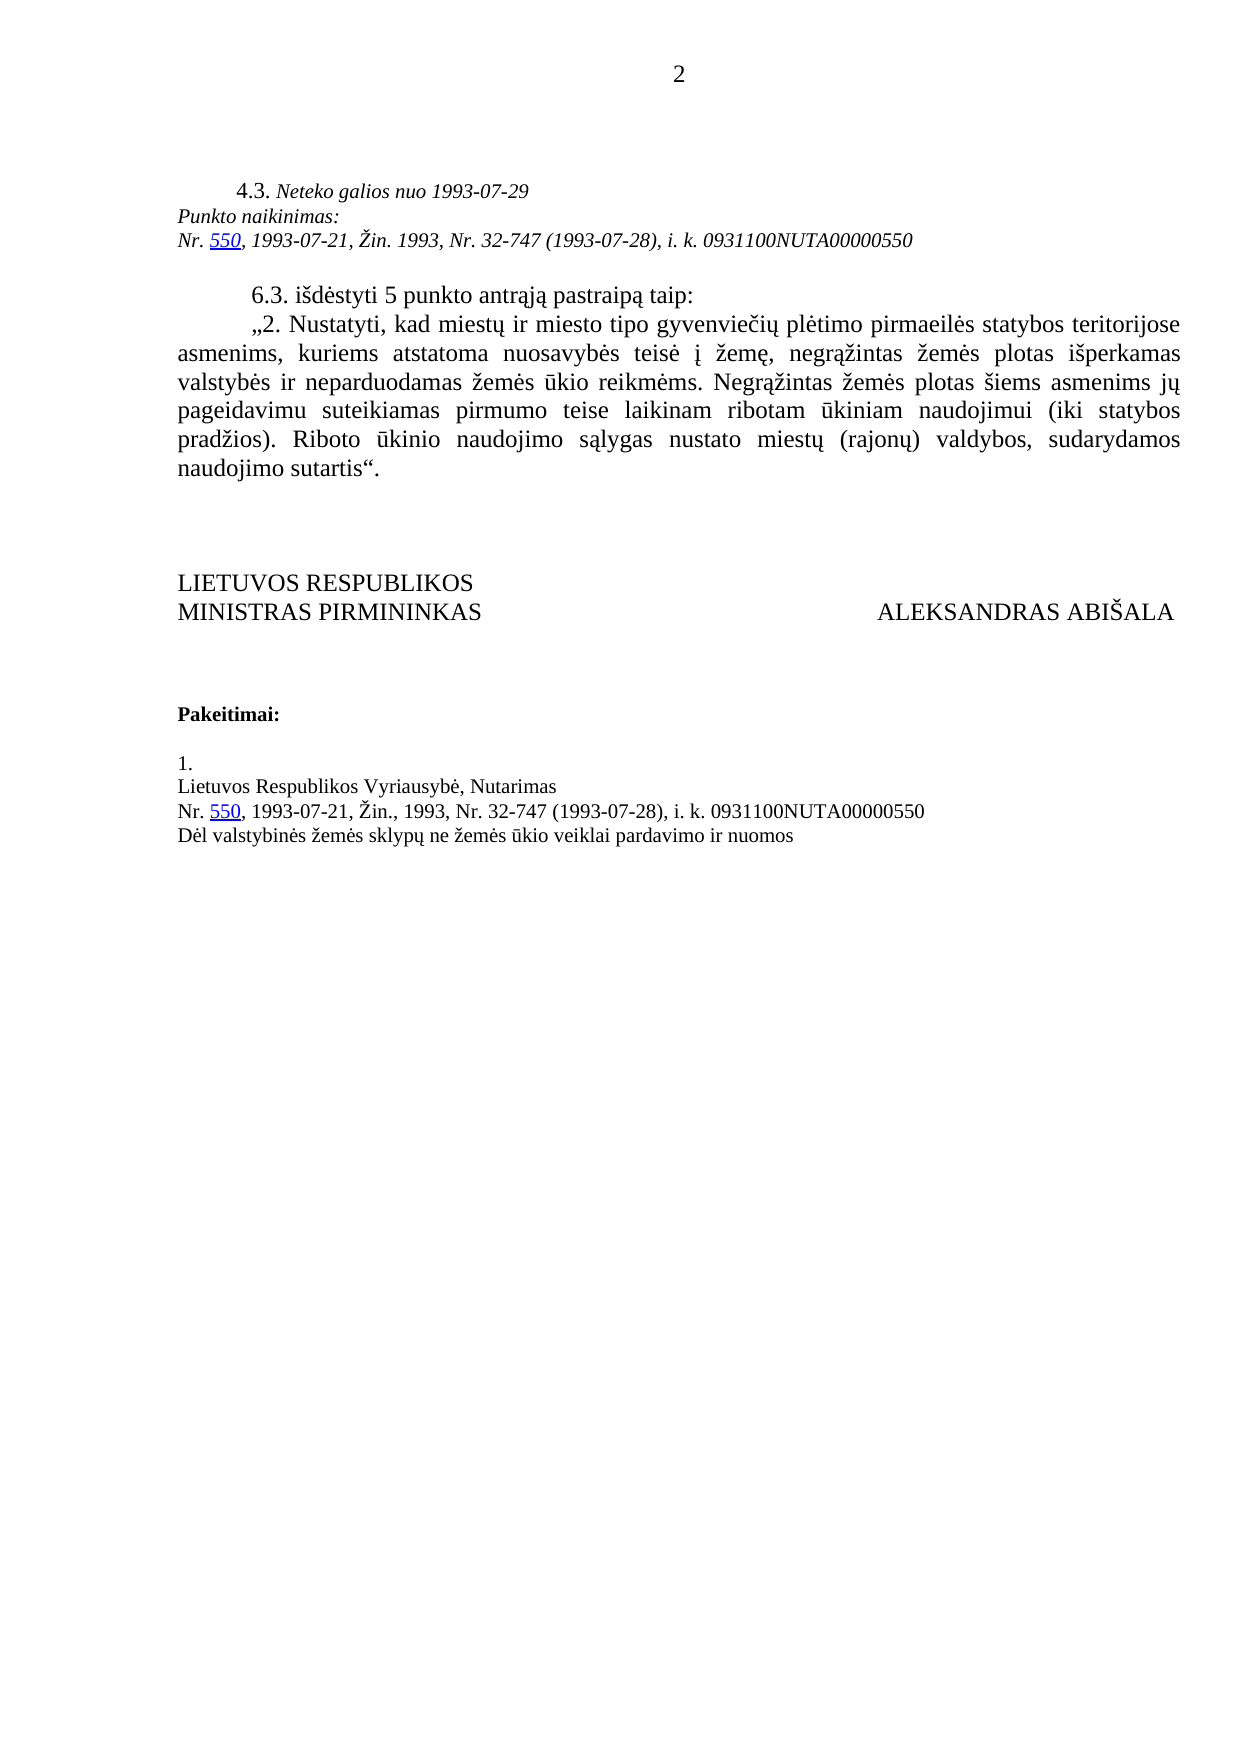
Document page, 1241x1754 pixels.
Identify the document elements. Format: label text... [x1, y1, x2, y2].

text 6.3. išdėstyti 5 punkto antrąją pastraipą taip: [177, 280, 1181, 309]
text „2. Nustatyti, kad miestų ir miesto tipo gyvenviečių plėtimo pirmaeilės statybos teritorijose asmenims, kuriems atstatoma nuosavybės teisė į žemę, negrąžintas žemės plotas išperkamas valstybės ir neparduodamas žemės ūkio reikmėms. Negrąžintas žemės plotas šiems asmenims jų pageidavimu suteikiamas pirmumo teise laikinam ribotam ūkiniam naudojimui (iki statybos pradžios). Riboto ūkinio naudojimo sąlygas nustato miestų (rajonų) valdybos, sudarydamos naudojimo sutartis“. [177, 309, 1181, 482]
text 4.3. Neteko galios nuo 1993-07-29 [177, 177, 1181, 203]
text Punkto naikinimas: [177, 203, 1181, 228]
text Lietuvos Respublikos Vyriausybė, Nutarimas [177, 774, 1181, 798]
text Nr. 550, 1993-07-21, Žin. 1993, Nr. 32-747 (1993-07-28), i. k. 0931100NUTA00000550 [177, 228, 1181, 252]
text LIETUVOS RESPUBLIKOS [177, 568, 1181, 597]
text Pakeitimai: [177, 702, 1181, 726]
text MINISTRAS PIRMININKAS ALEKSANDRAS ABIŠALA [177, 597, 1181, 625]
text Nr. 550, 1993-07-21, Žin., 1993, Nr. 32-747 (1993-07-28), i. k. 0931100NUTA00000550 [177, 798, 1181, 823]
text 1. [177, 750, 1181, 774]
text Dėl valstybinės žemės sklypų ne žemės ūkio veiklai pardavimo ir nuomos [177, 823, 1181, 847]
